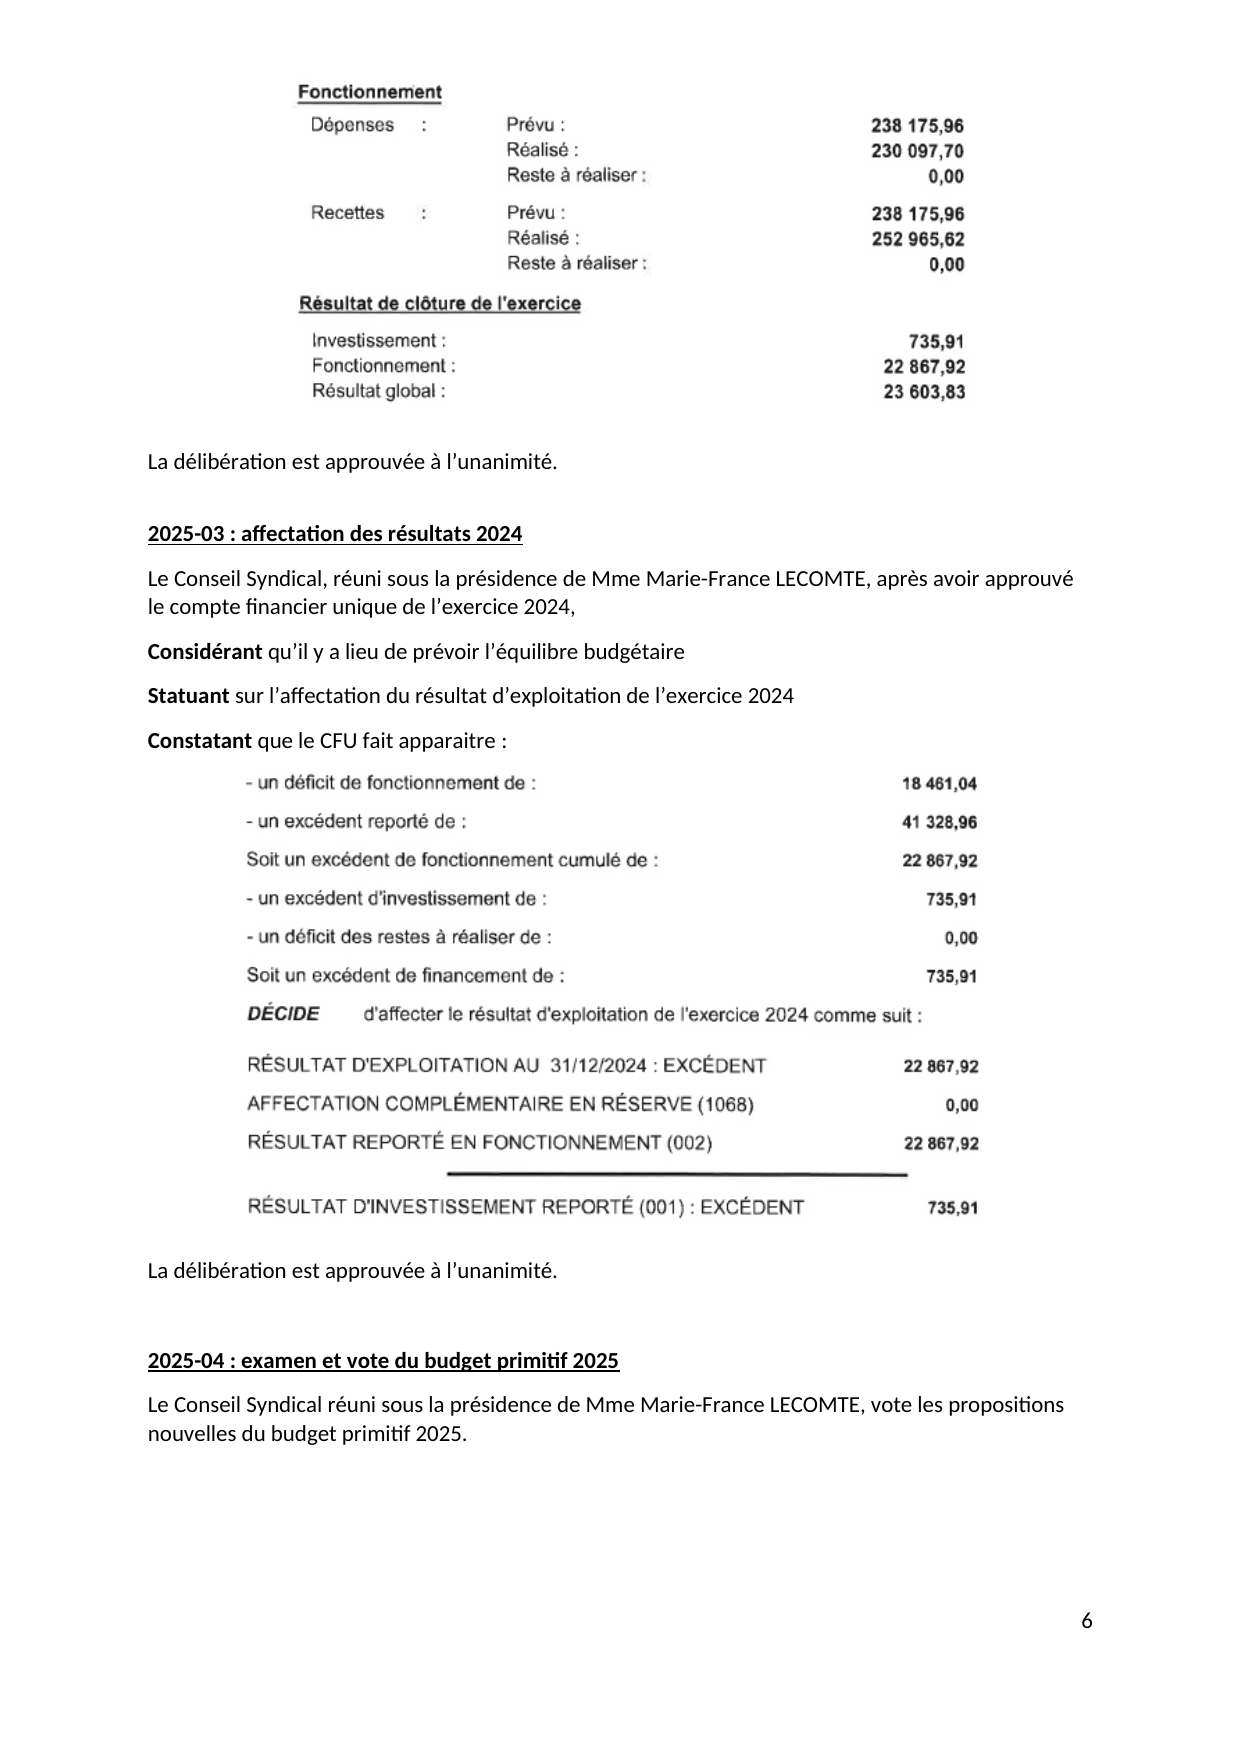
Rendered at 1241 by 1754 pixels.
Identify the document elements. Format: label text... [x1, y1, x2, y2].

text Constatant que le CFU fait apparaitre : [148, 726, 1093, 754]
text 2025-03 : affectation des résultats 2024 [148, 519, 1093, 548]
list La délibération est approuvée à l’unanimité. [148, 447, 1132, 475]
text Le Conseil Syndical réuni sous la présidence de Mme Marie-France LECOMTE, vote les propositions nouvelles du budget primitif 2025. [148, 1391, 1093, 1447]
text La délibération est approuvée à l’unanimité. [148, 1257, 1093, 1284]
text 2025-04 : examen et vote du budget primitif 2025 [148, 1346, 1093, 1374]
text Considérant qu’il y a lieu de prévoir l’équilibre budgétaire [148, 637, 1093, 665]
text Le Conseil Syndical, réuni sous la présidence de Mme Marie-France LECOMTE, après avoir approuvé le compte financier unique de l’exercice 2024, [148, 564, 1093, 620]
text Statuant sur l’affectation du résultat d’exploitation de l’exercice 2024 [148, 682, 1093, 710]
